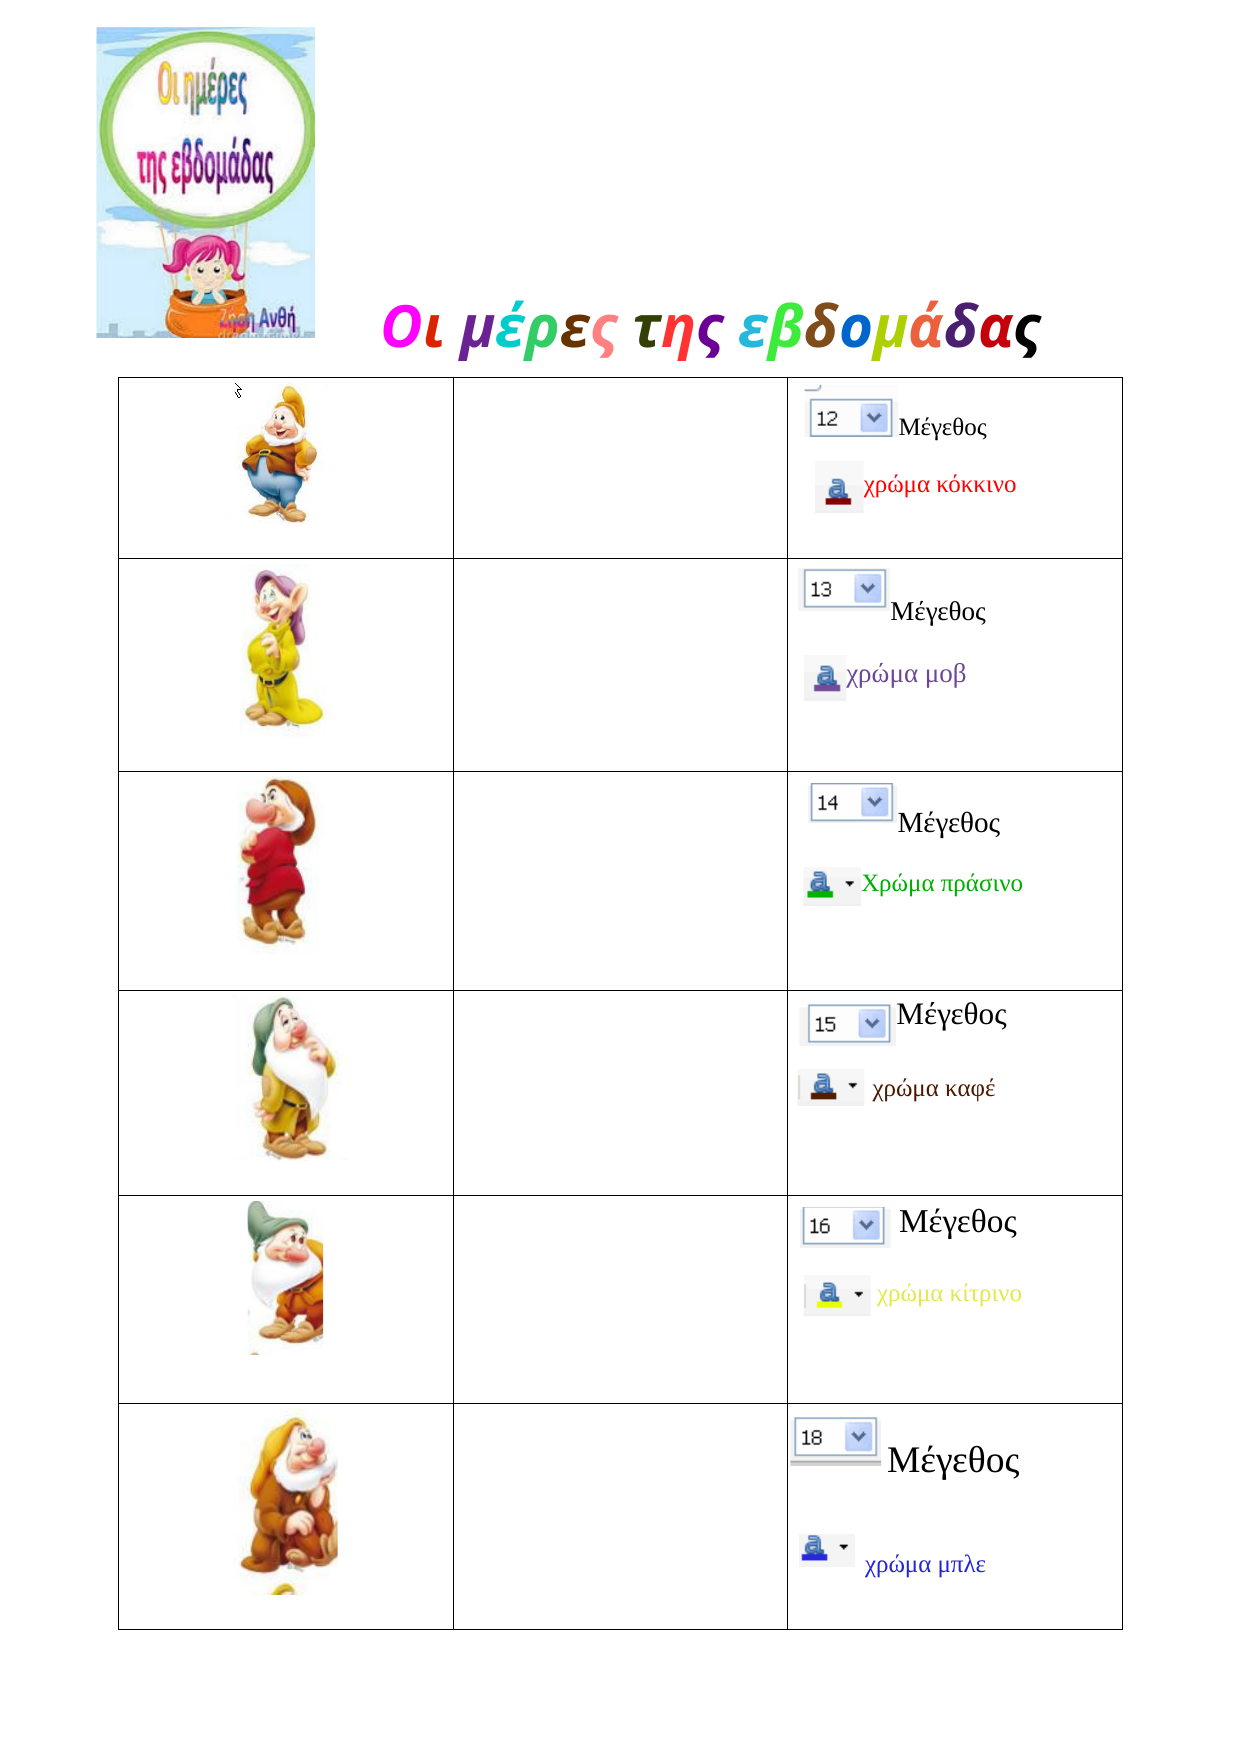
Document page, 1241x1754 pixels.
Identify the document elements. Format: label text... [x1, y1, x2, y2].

picture [96, 27, 315, 338]
table_cell [119, 991, 453, 1195]
picture [222, 995, 349, 1161]
table_cell Μέγεθος χρώμα μοβ [788, 559, 1122, 771]
table_cell Μέγεθος Χρώμα πράσινο [788, 772, 1122, 990]
table_header Μέγεθος χρώμα κόκκινο [788, 378, 1122, 512]
picture [803, 1275, 871, 1316]
picture [239, 564, 332, 737]
table_header [788, 513, 1122, 558]
table_cell [119, 1404, 453, 1408]
picture [799, 1000, 897, 1046]
table_cell Μέγεθος χρώμα μπλε [788, 1404, 1122, 1629]
picture [798, 568, 891, 611]
picture [800, 1207, 891, 1248]
picture [790, 1416, 882, 1466]
table_cell [119, 1196, 453, 1403]
table_cell [119, 1409, 453, 1629]
table_cell [119, 559, 453, 771]
picture [233, 1408, 338, 1595]
table_cell [454, 559, 787, 771]
picture [247, 1201, 324, 1355]
picture [803, 867, 862, 906]
table_header [119, 378, 453, 558]
picture [797, 1069, 865, 1106]
picture [799, 1534, 856, 1567]
picture [815, 461, 864, 513]
table_cell [119, 772, 453, 990]
table_cell [454, 772, 787, 990]
table_cell [454, 1196, 787, 1403]
table_cell Μέγεθος χρώμα καφέ [788, 991, 1122, 1195]
picture [236, 776, 334, 956]
table_header [454, 378, 787, 558]
picture [234, 382, 337, 524]
table_cell Μέγεθος χρώμα κίτρινο [788, 1196, 1122, 1403]
table_cell [454, 1404, 787, 1629]
picture [803, 655, 847, 701]
table_cell [454, 991, 787, 1195]
text Οι μέρες της εβδομάδας [118, 285, 1122, 364]
picture [804, 385, 899, 437]
picture [808, 783, 898, 823]
